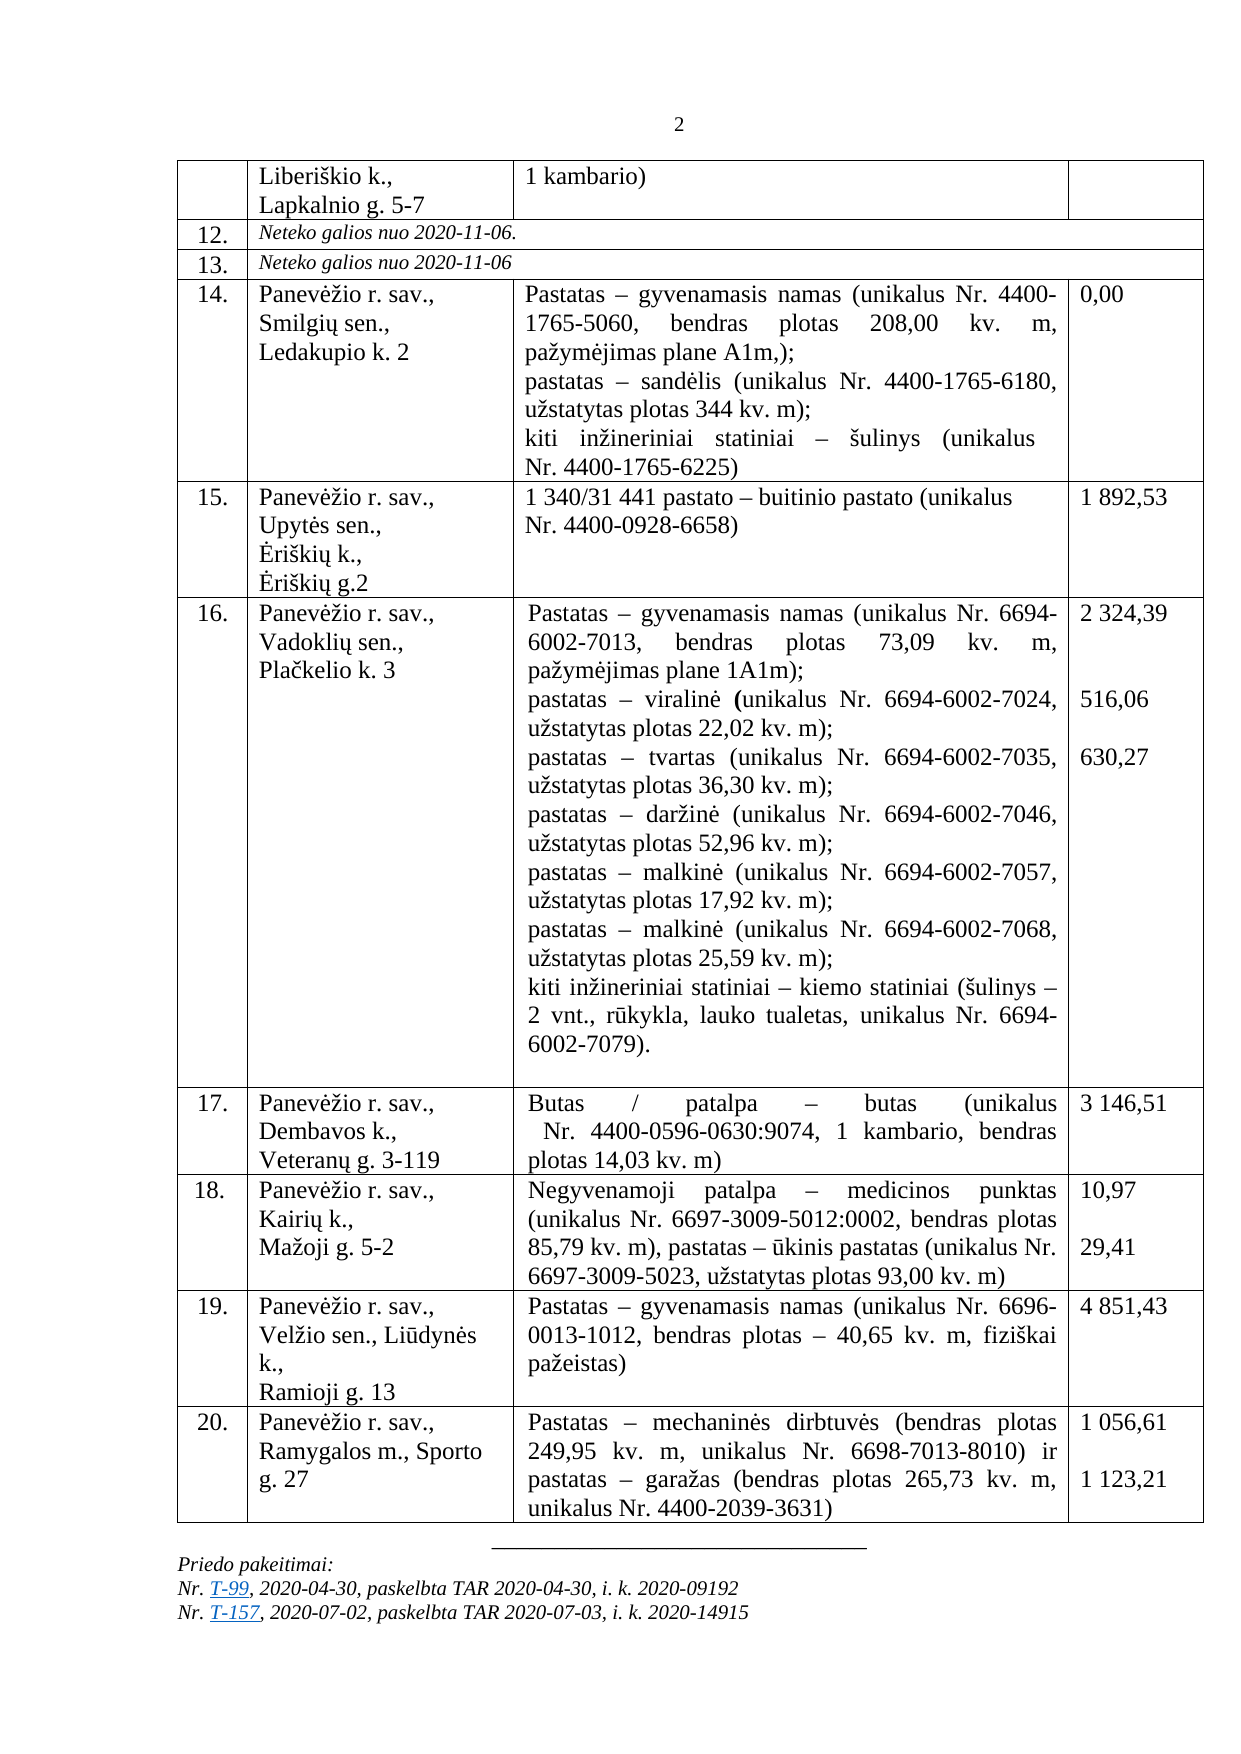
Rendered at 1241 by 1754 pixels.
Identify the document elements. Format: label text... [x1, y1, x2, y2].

table_cell 18. [178, 1175, 247, 1290]
table_cell Pastatas – gyvenamasis namas (unikalus Nr. 6694-6002-7013, bendras plotas 73,09 kv. m, pažymėjimas plane 1A1m); pastatas – viralinė (unikalus Nr. 6694-6002-7024, užstatytas plotas 22,02 kv. m); pastatas – tvartas (unikalus Nr. 6694-6002-7035, užstatytas plotas 36,30 kv. m); pastatas – daržinė (unikalus Nr. 6694-6002-7046, užstatytas plotas 52,96 kv. m); pastatas – malkinė (unikalus Nr. 6694-6002-7057, užstatytas plotas 17,92 kv. m); pastatas – malkinė (unikalus Nr. 6694-6002-7068, užstatytas plotas 25,59 kv. m); kiti inžineriniai statiniai – kiemo statiniai (šulinys – 2 vnt., rūkykla, lauko tualetas, unikalus Nr. 6694-6002-7079). [514, 598, 1068, 1087]
table_cell 1 892,53 [1069, 482, 1203, 597]
table_cell 14. [178, 280, 247, 481]
table_cell 15. [178, 482, 247, 597]
table_cell Neteko galios nuo 2020-11-06. [248, 220, 1203, 249]
table_cell 2 324,39 516,06 630,27 [1069, 598, 1203, 1087]
table_cell 0,00 [1069, 280, 1203, 481]
table_cell Pastatas – gyvenamasis namas (unikalus Nr. 6696-0013-1012, bendras plotas – 40,65 kv. m, fiziškai pažeistas) [514, 1291, 1068, 1406]
table_cell 13. [178, 250, 247, 278]
table_cell Panevėžio r. sav., Dembavos k., Veteranų g. 3-119 [248, 1088, 513, 1174]
table_cell 1 056,61 1 123,21 [1069, 1407, 1203, 1522]
table_cell 17. [178, 1088, 247, 1174]
table_cell Butas / patalpa – butas (unikalus Nr. 4400-0596-0630:9074, 1 kambario, bendras plotas 14,03 kv. m) [514, 1088, 1068, 1174]
table_cell Panevėžio r. sav., Vadoklių sen., Plačkelio k. 3 [248, 598, 513, 1087]
table_cell 4 851,43 [1069, 1291, 1203, 1406]
table_cell Panevėžio r. sav., Ramygalos m., Sporto g. 27 [248, 1407, 513, 1522]
table_cell Panevėžio r. sav., Kairių k., Mažoji g. 5-2 [248, 1175, 513, 1290]
table_cell 16. [178, 598, 247, 1087]
table_cell 19. [178, 1291, 247, 1406]
table_cell Liberiškio k., Lapkalnio g. 5-7 [248, 161, 513, 219]
table_cell [178, 161, 247, 219]
table_cell Pastatas – gyvenamasis namas (unikalus Nr. 4400-1765-5060, bendras plotas 208,00 kv. m, pažymėjimas plane A1m,); pastatas – sandėlis (unikalus Nr. 4400-1765-6180, užstatytas plotas 344 kv. m); kiti inžineriniai statiniai – šulinys (unikalus Nr. 4400-1765-6225) [514, 280, 1068, 481]
table_cell 20. [178, 1407, 247, 1522]
table_cell 3 146,51 [1069, 1088, 1203, 1174]
table_cell Panevėžio r. sav., Velžio sen., Liūdynės k., Ramioji g. 13 [248, 1291, 513, 1406]
table_cell 1 340/31 441 pastato – buitinio pastato (unikalus Nr. 4400-0928-6658) [514, 482, 1068, 597]
table_cell Neteko galios nuo 2020-11-06 [248, 250, 1203, 278]
text Nr. T-157, 2020-07-02, paskelbta TAR 2020-07-03, i. k. 2020-14915 [177, 1600, 1181, 1624]
text Priedo pakeitimai: [177, 1552, 1181, 1576]
table_cell Negyvenamoji patalpa – medicinos punktas (unikalus Nr. 6697-3009-5012:0002, bendras plotas 85,79 kv. m), pastatas – ūkinis pastatas (unikalus Nr. 6697-3009-5023, užstatytas plotas 93,00 kv. m) [514, 1175, 1068, 1290]
table_cell Panevėžio r. sav., Smilgių sen., Ledakupio k. 2 [248, 280, 513, 481]
table_cell Pastatas – mechaninės dirbtuvės (bendras plotas 249,95 kv. m, unikalus Nr. 6698-7013-8010) ir pastatas – garažas (bendras plotas 265,73 kv. m, unikalus Nr. 4400-2039-3631) [514, 1407, 1068, 1522]
text Nr. T-99, 2020-04-30, paskelbta TAR 2020-04-30, i. k. 2020-09192 [177, 1576, 1181, 1600]
table_cell 1 kambario) [514, 161, 1068, 219]
table_cell [1069, 161, 1203, 219]
table_cell 12. [178, 220, 247, 249]
table_cell 10,97 29,41 [1069, 1175, 1203, 1290]
table_cell Panevėžio r. sav., Upytės sen., Ėriškių k., Ėriškių g.2 [248, 482, 513, 597]
text ______________________________ [177, 1523, 1181, 1552]
